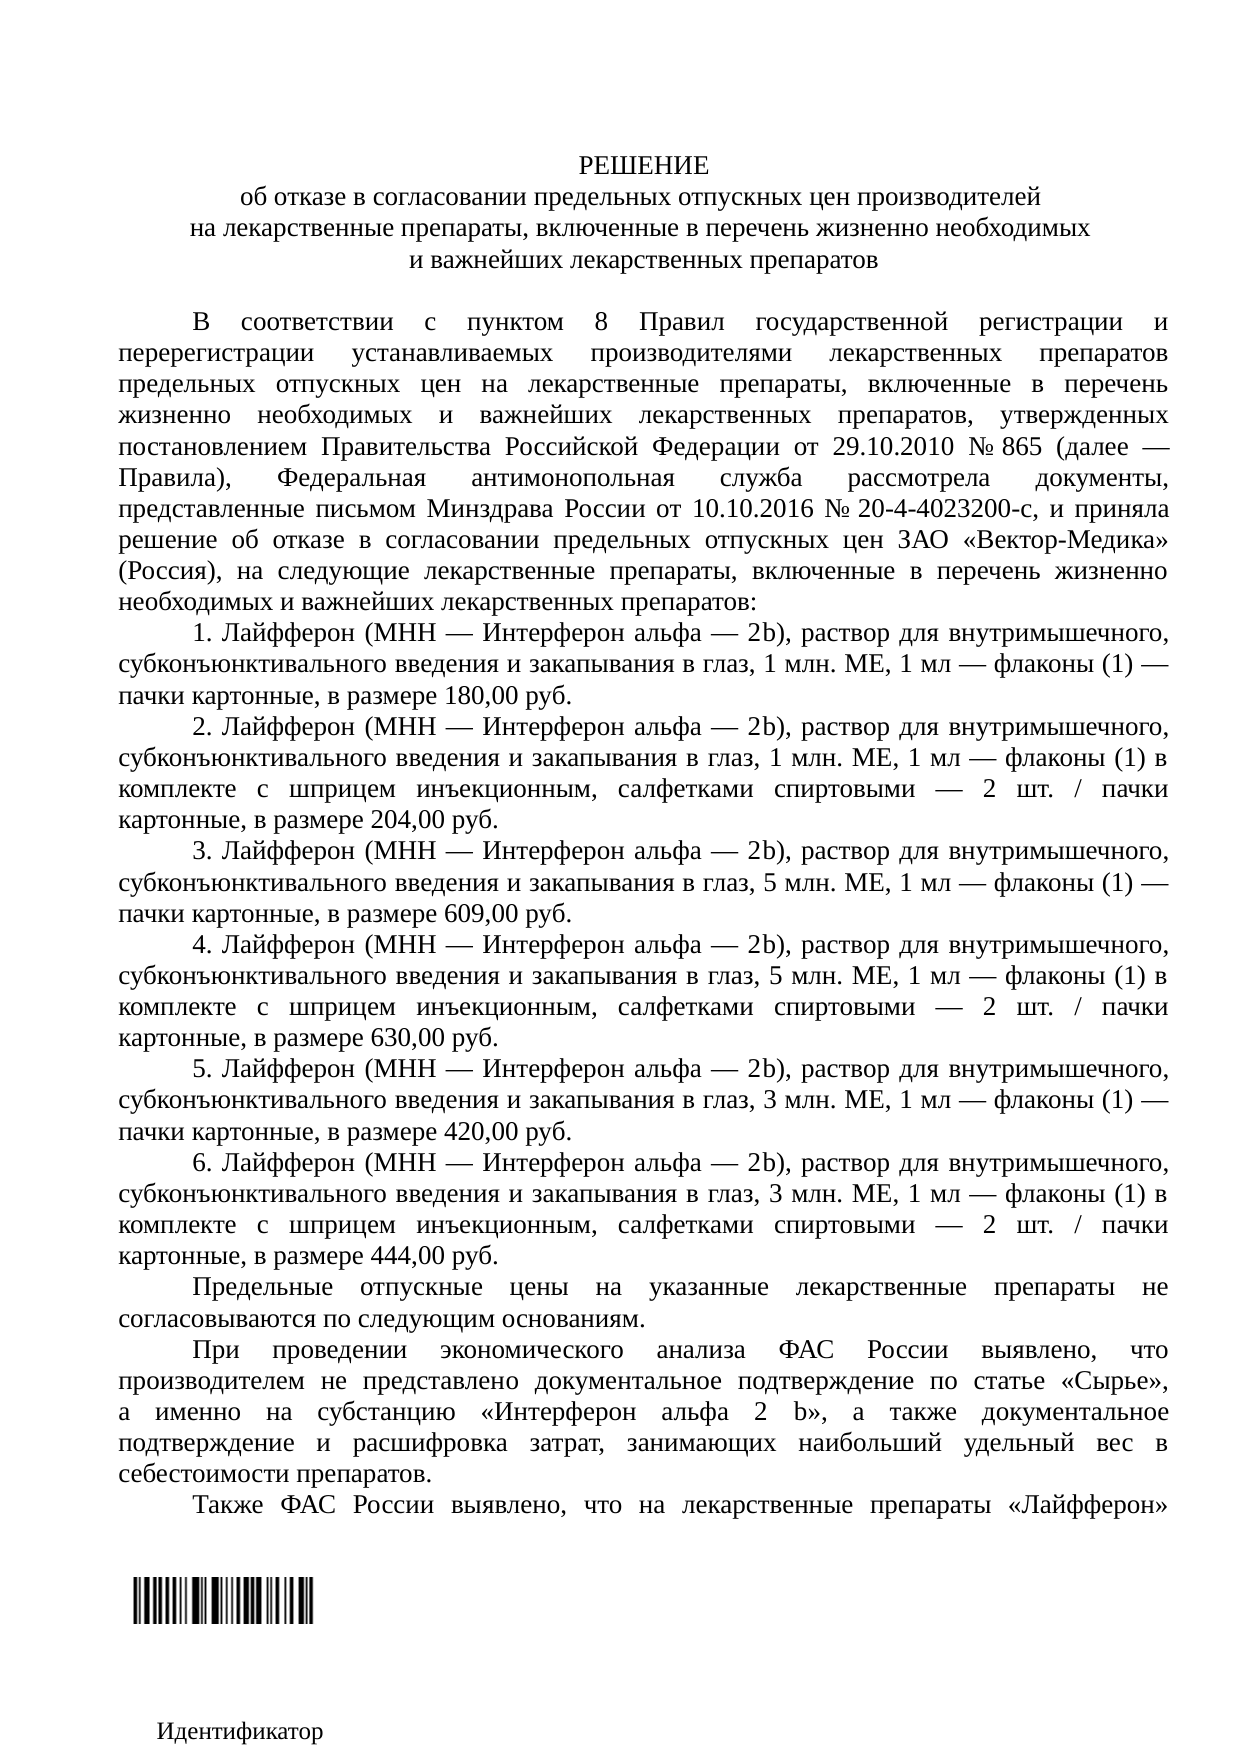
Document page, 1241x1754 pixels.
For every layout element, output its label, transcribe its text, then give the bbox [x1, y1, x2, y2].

text Предельные отпускные цены на указанные лекарственные препараты не согласовываются по следующим основаниям. [118, 1271, 1170, 1333]
text и важнейших лекарственных препаратов [118, 243, 1170, 274]
picture [118, 1577, 331, 1624]
text 2. Лайфферон (МНН — Интерферон альфа — 2b), раствор для внутримышечного, субконъюнктивального введения и закапывания в глаз, 1 млн. МЕ, 1 мл — флаконы (1) в комплекте с шприцем инъекционным, салфетками спиртовыми — 2 шт. / пачки картонные, в размере 204,00 руб. [118, 710, 1170, 834]
text 3. Лайфферон (МНН — Интерферон альфа — 2b), раствор для внутримышечного, субконъюнктивального введения и закапывания в глаз, 5 млн. МЕ, 1 мл — флаконы (1) — пачки картонные, в размере 609,00 руб. [118, 834, 1170, 928]
text 4. Лайфферон (МНН — Интерферон альфа — 2b), раствор для внутримышечного, субконъюнктивального введения и закапывания в глаз, 5 млн. МЕ, 1 мл — флаконы (1) в комплекте с шприцем инъекционным, салфетками спиртовыми — 2 шт. / пачки картонные, в размере 630,00 руб. [118, 928, 1170, 1052]
text Также ФАС России выявлено, что на лекарственные препараты «Лайфферон» [118, 1488, 1170, 1520]
text При проведении экономического анализа ФАС России выявлено, что производителем не представлено документальное подтверждение по статье «Сырье», а именно на субстанцию «Интерферон альфа 2 b», а также документальное подтверждение и расшифровка затрат, занимающих наибольший удельный вес в себестоимости препаратов. [118, 1333, 1170, 1488]
text В соответствии с пунктом 8 Правил государственной регистрации и перерегистрации устанавливаемых производителями лекарственных препаратов предельных отпускных цен на лекарственные препараты, включенные в перечень жизненно необходимых и важнейших лекарственных препаратов, утвержденных постановлением Правительства Российской Федерации от 29.10.2010 № 865 (далее — Правила), Федеральная антимонопольная служба рассмотрела документы, представленные письмом Минздрава России от 10.10.2016 № 20-4-4023200-с, и приняла решение об отказе в согласовании предельных отпускных цен ЗАО «Вектор-Медика» (Россия), на следующие лекарственные препараты, включенные в перечень жизненно необходимых и важнейших лекарственных препаратов: [118, 305, 1170, 616]
text 1. Лайфферон (МНН — Интерферон альфа — 2b), раствор для внутримышечного, субконъюнктивального введения и закапывания в глаз, 1 млн. МЕ, 1 мл — флаконы (1) — пачки картонные, в размере 180,00 руб. [118, 616, 1170, 710]
text об отказе в согласовании предельных отпускных цен производителей [118, 180, 1170, 212]
text 6. Лайфферон (МНН — Интерферон альфа — 2b), раствор для внутримышечного, субконъюнктивального введения и закапывания в глаз, 3 млн. МЕ, 1 мл — флаконы (1) в комплекте с шприцем инъекционным, салфетками спиртовыми — 2 шт. / пачки картонные, в размере 444,00 руб. [118, 1146, 1170, 1271]
text 5. Лайфферон (МНН — Интерферон альфа — 2b), раствор для внутримышечного, субконъюнктивального введения и закапывания в глаз, 3 млн. МЕ, 1 мл — флаконы (1) — пачки картонные, в размере 420,00 руб. [118, 1052, 1170, 1146]
text РЕШЕНИЕ [118, 149, 1170, 180]
text на лекарственные препараты, включенные в перечень жизненно необходимых [118, 212, 1170, 243]
